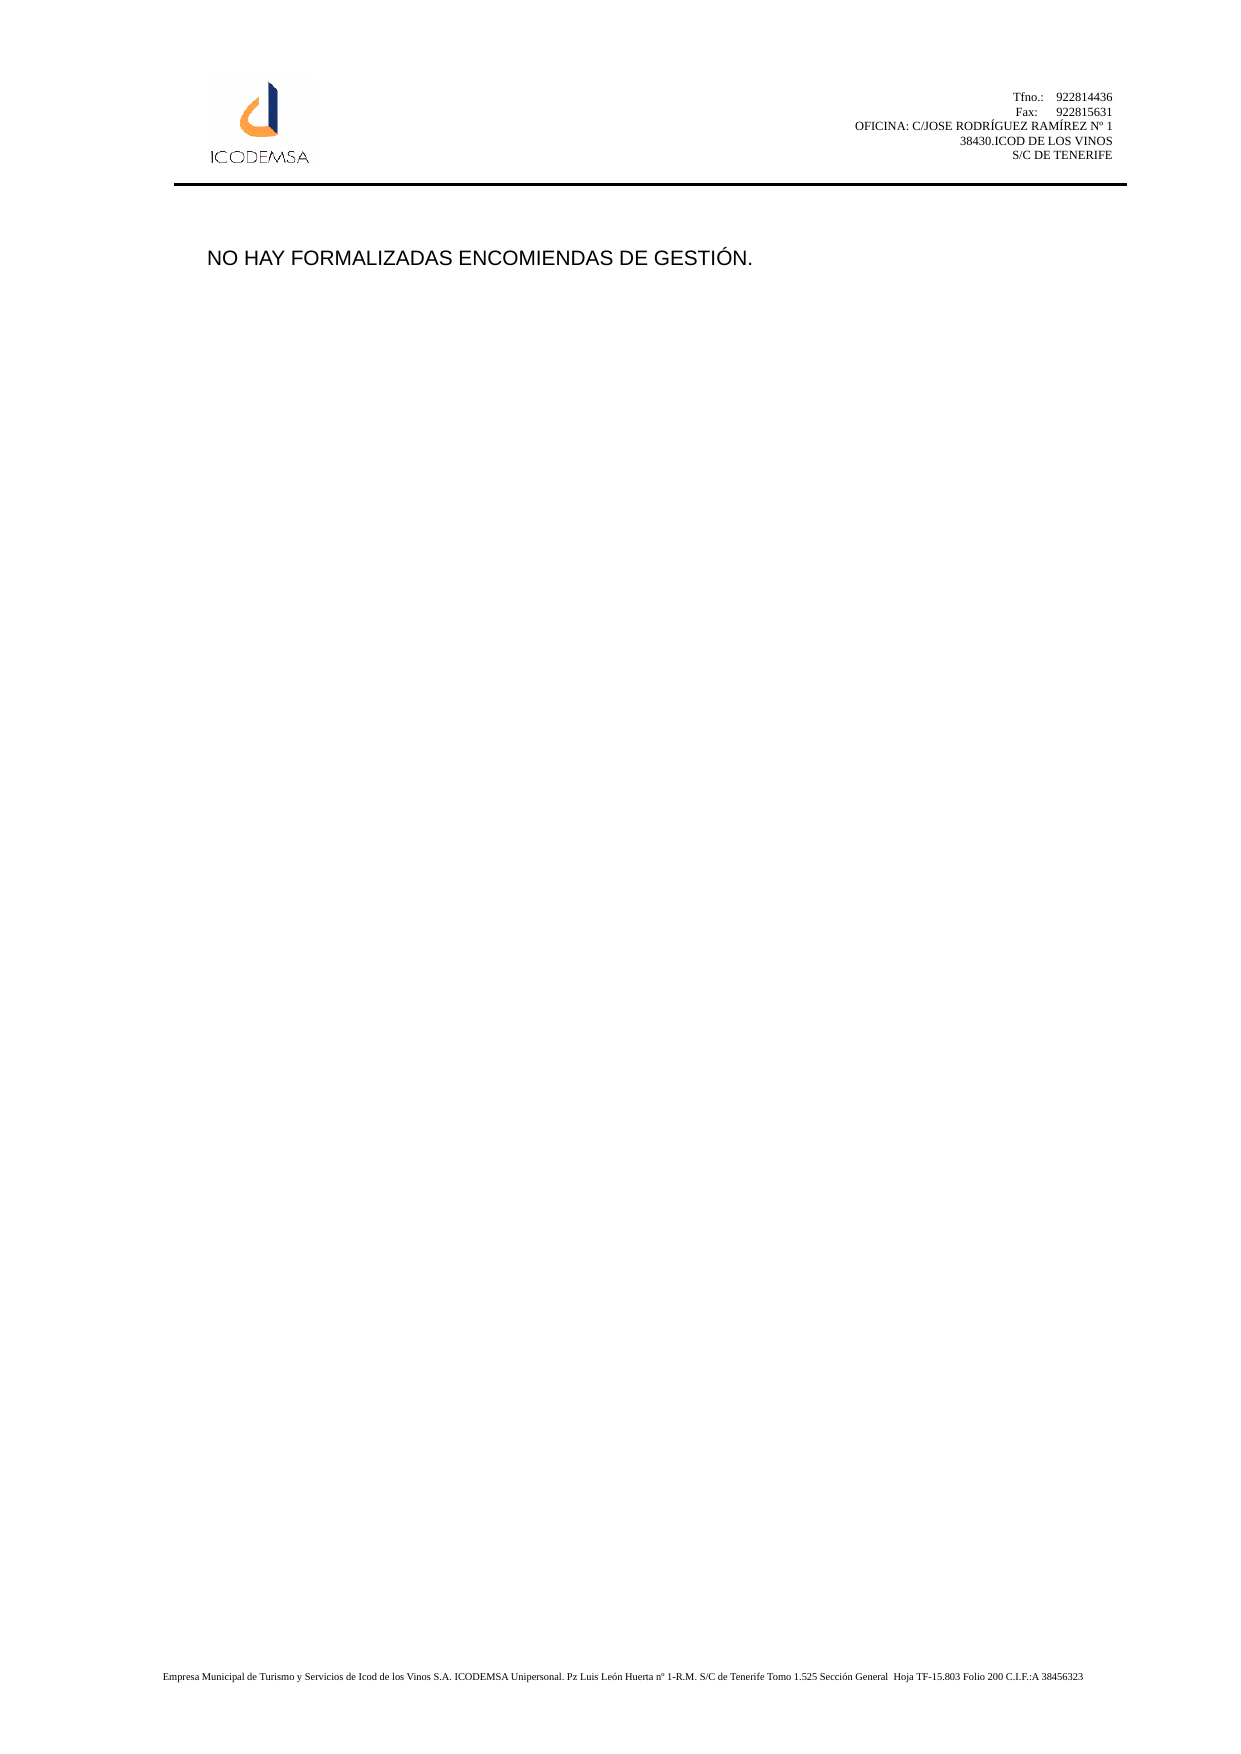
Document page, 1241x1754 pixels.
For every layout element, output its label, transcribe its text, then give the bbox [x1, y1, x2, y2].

text [0, 1683, 1240, 1708]
text S/C DE TENERIFE [676, 148, 1112, 162]
text 38430.ICOD DE LOS VINOS [676, 133, 1112, 148]
picture [206, 75, 315, 169]
text [0, 1646, 1240, 1671]
text NO HAY FORMALIZADAS ENCOMIENDAS DE GESTIÓN. [207, 246, 1063, 269]
text Tfno.: 922814436 [676, 90, 1112, 104]
text Fax: 922815631 [676, 104, 1112, 119]
text Empresa Municipal de Turismo y Servicios de Icod de los Vinos S.A. ICODEMSA Unipersonal. Pz Luis León Huerta nº 1-R.M. S/C de Tenerife Tomo 1.525 Sección General Hoja TF-15.803 Folio 200 C.I.F.:A 38456323 [0, 1671, 1240, 1683]
text OFICINA: C/JOSE RODRÍGUEZ RAMÍREZ Nº 1 [676, 119, 1112, 133]
